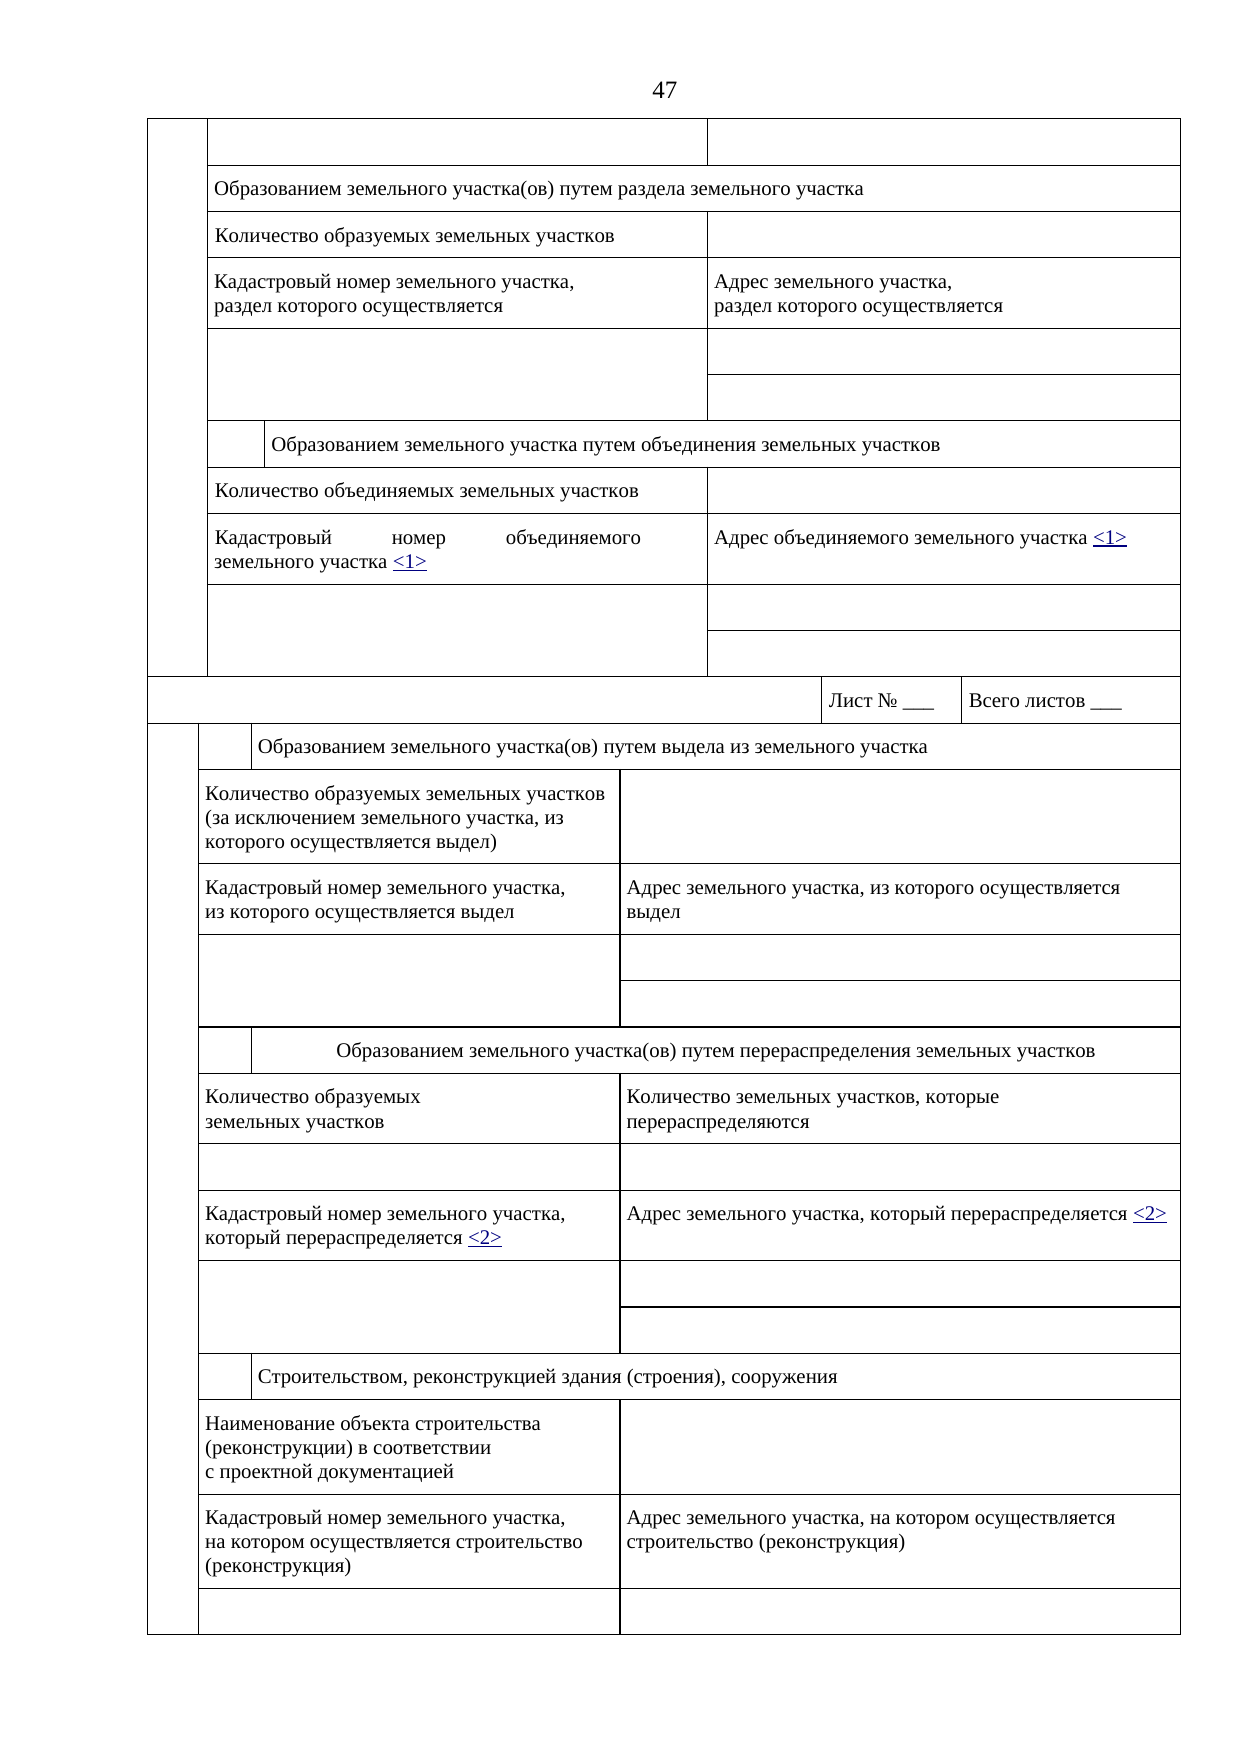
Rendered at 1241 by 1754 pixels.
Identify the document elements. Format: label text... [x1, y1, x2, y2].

table_cell [148, 724, 198, 1634]
table_cell [621, 1261, 1180, 1306]
table_cell Количество объединяемых земельных участков [208, 468, 707, 513]
table_cell Образованием земельного участка путем объединения земельных участков [265, 421, 1180, 467]
table_cell [708, 631, 1180, 676]
table_cell Строительством, реконструкцией здания (строения), сооружения [252, 1354, 1180, 1399]
table_cell [199, 935, 619, 1026]
table_cell Кадастровый номер земельного участка, который перераспределяется <2> [199, 1191, 619, 1260]
table_cell [208, 585, 707, 676]
table_cell [208, 421, 264, 467]
table_cell Адрес земельного участка, раздел которого осуществляется [708, 258, 1180, 328]
table_cell [621, 981, 1180, 1026]
table_cell Кадастровый номер земельного участка, раздел которого осуществляется [208, 258, 707, 328]
table_cell [621, 1144, 1180, 1189]
table_cell Количество образуемых земельных участков (за исключением земельного участка, из которого осуществляется выдел) [199, 770, 619, 863]
table_cell Количество образуемых земельных участков [208, 212, 707, 257]
table_cell Адрес земельного участка, на котором осуществляется строительство (реконструкция) [621, 1495, 1180, 1588]
table_cell [621, 1400, 1180, 1493]
table_cell Кадастровый номер земельного участка, из которого осуществляется выдел [199, 864, 619, 934]
table_cell [621, 1589, 1180, 1634]
table_cell [621, 770, 1180, 863]
table_cell Адрес земельного участка, из которого осуществляется выдел [621, 864, 1180, 934]
table_cell [708, 375, 1180, 420]
table_cell [621, 935, 1180, 980]
table_cell Количество образуемых земельных участков [199, 1074, 619, 1143]
table_cell [199, 1261, 619, 1353]
table_cell [199, 724, 251, 769]
table_cell Кадастровый номер объединяемого земельного участка <1> [208, 514, 707, 583]
table_cell Кадастровый номер земельного участка, на котором осуществляется строительство (реконструкция) [199, 1495, 619, 1588]
table_cell [708, 585, 1180, 630]
table_cell Образованием земельного участка(ов) путем перераспределения земельных участков [252, 1028, 1180, 1073]
table_cell [199, 1028, 251, 1073]
table_cell Количество земельных участков, которые перераспределяются [621, 1074, 1180, 1143]
table_cell [148, 119, 207, 676]
table_cell [208, 329, 707, 420]
table_cell [621, 1308, 1180, 1353]
table_cell [708, 212, 1180, 257]
table_cell Адрес объединяемого земельного участка <1> [708, 514, 1180, 583]
table_cell Всего листов ___ [962, 677, 1180, 722]
table_cell Наименование объекта строительства (реконструкции) в соответствии с проектной документацией [199, 1400, 619, 1493]
table_cell [708, 468, 1180, 513]
table_cell [708, 119, 1180, 164]
table_cell Адрес земельного участка, который перераспределяется <2> [621, 1191, 1180, 1260]
table_cell [708, 329, 1180, 374]
table_cell [208, 119, 707, 164]
table_cell [199, 1354, 251, 1399]
table_cell [199, 1144, 619, 1189]
table_cell Образованием земельного участка(ов) путем раздела земельного участка [208, 166, 1180, 211]
table_cell [199, 1589, 619, 1634]
table_cell Лист № ___ [822, 677, 961, 722]
table_cell Образованием земельного участка(ов) путем выдела из земельного участка [252, 724, 1180, 769]
table_cell [148, 677, 821, 722]
